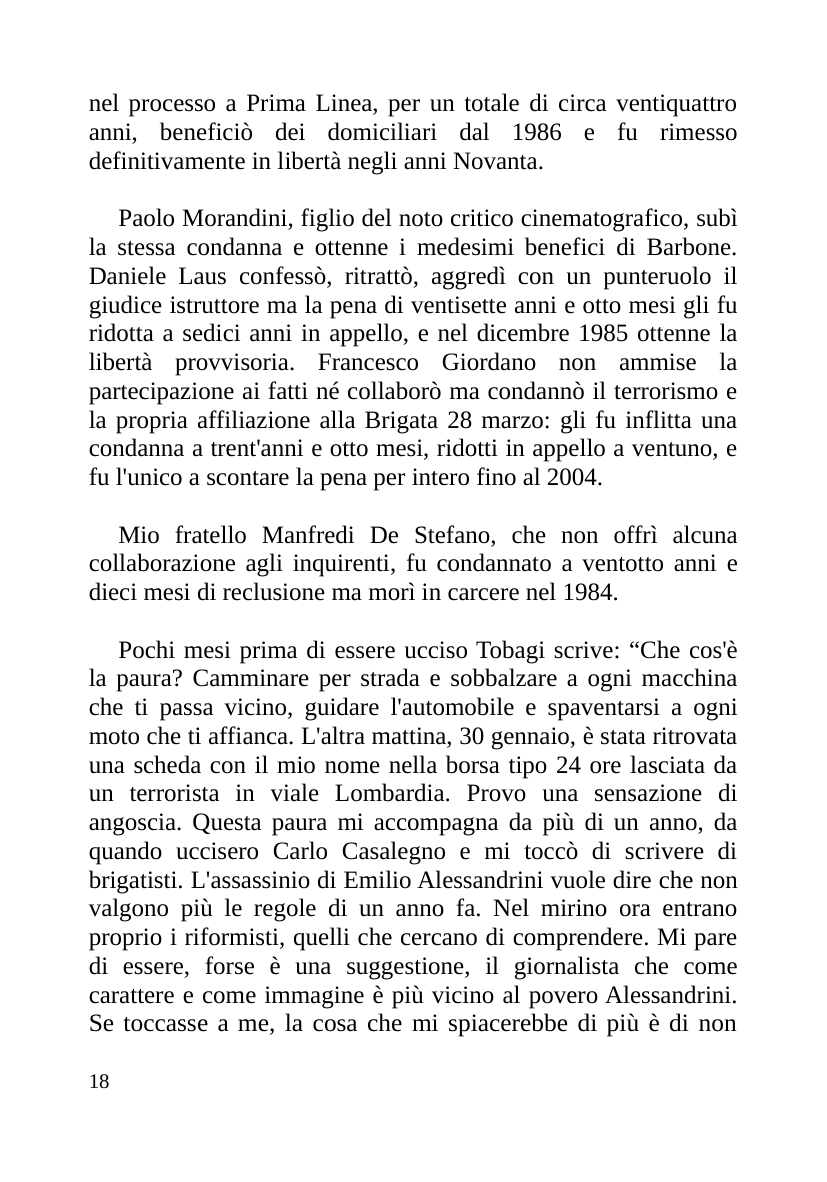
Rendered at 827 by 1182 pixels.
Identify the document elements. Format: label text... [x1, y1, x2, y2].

text Mio fratello Manfredi De Stefano, che non offrì alcuna collaborazione agli inquirenti, fu condannato a ventotto anni e dieci mesi di reclusione ma morì in carcere nel 1984. [88, 520, 738, 606]
text Paolo Morandini, figlio del noto critico cinematografico, subì la stessa condanna e ottenne i medesimi benefici di Barbone. Daniele Laus confessò, ritrattò, aggredì con un punteruolo il giudice istruttore ma la pena di ventisette anni e otto mesi gli fu ridotta a sedici anni in appello, e nel dicembre 1985 ottenne la libertà provvisoria. Francesco Giordano non ammise la partecipazione ai fatti né collaborò ma condannò il terrorismo e la propria affiliazione alla Brigata 28 marzo: gli fu inflitta una condanna a trent'anni e otto mesi, ridotti in appello a ventuno, e fu l'unico a scontare la pena per intero fino al 2004. [88, 203, 738, 491]
text Pochi mesi prima di essere ucciso Tobagi scrive: “Che cos'è la paura? Camminare per strada e sobbalzare a ogni macchina che ti passa vicino, guidare l'automobile e spaventarsi a ogni moto che ti affianca. L'altra mattina, 30 gennaio, è stata ritrovata una scheda con il mio nome nella borsa tipo 24 ore lasciata da un terrorista in viale Lombardia. Provo una sensazione di angoscia. Questa paura mi accompagna da più di un anno, da quando uccisero Carlo Casalegno e mi toccò di scrivere di brigatisti. L'assassinio di Emilio Alessandrini vuole dire che non valgono più le regole di un anno fa. Nel mirino ora entrano proprio i riformisti, quelli che cercano di comprendere. Mi pare di essere, forse è una suggestione, il giornalista che come carattere e come immagine è più vicino al povero Alessandrini. Se toccasse a me, la cosa che mi spiacerebbe di più è di non [88, 635, 738, 1037]
text nel processo a Prima Linea, per un totale di circa ventiquattro anni, beneficiò dei domiciliari dal 1986 e fu rimesso definitivamente in libertà negli anni Novanta. [88, 88, 738, 175]
